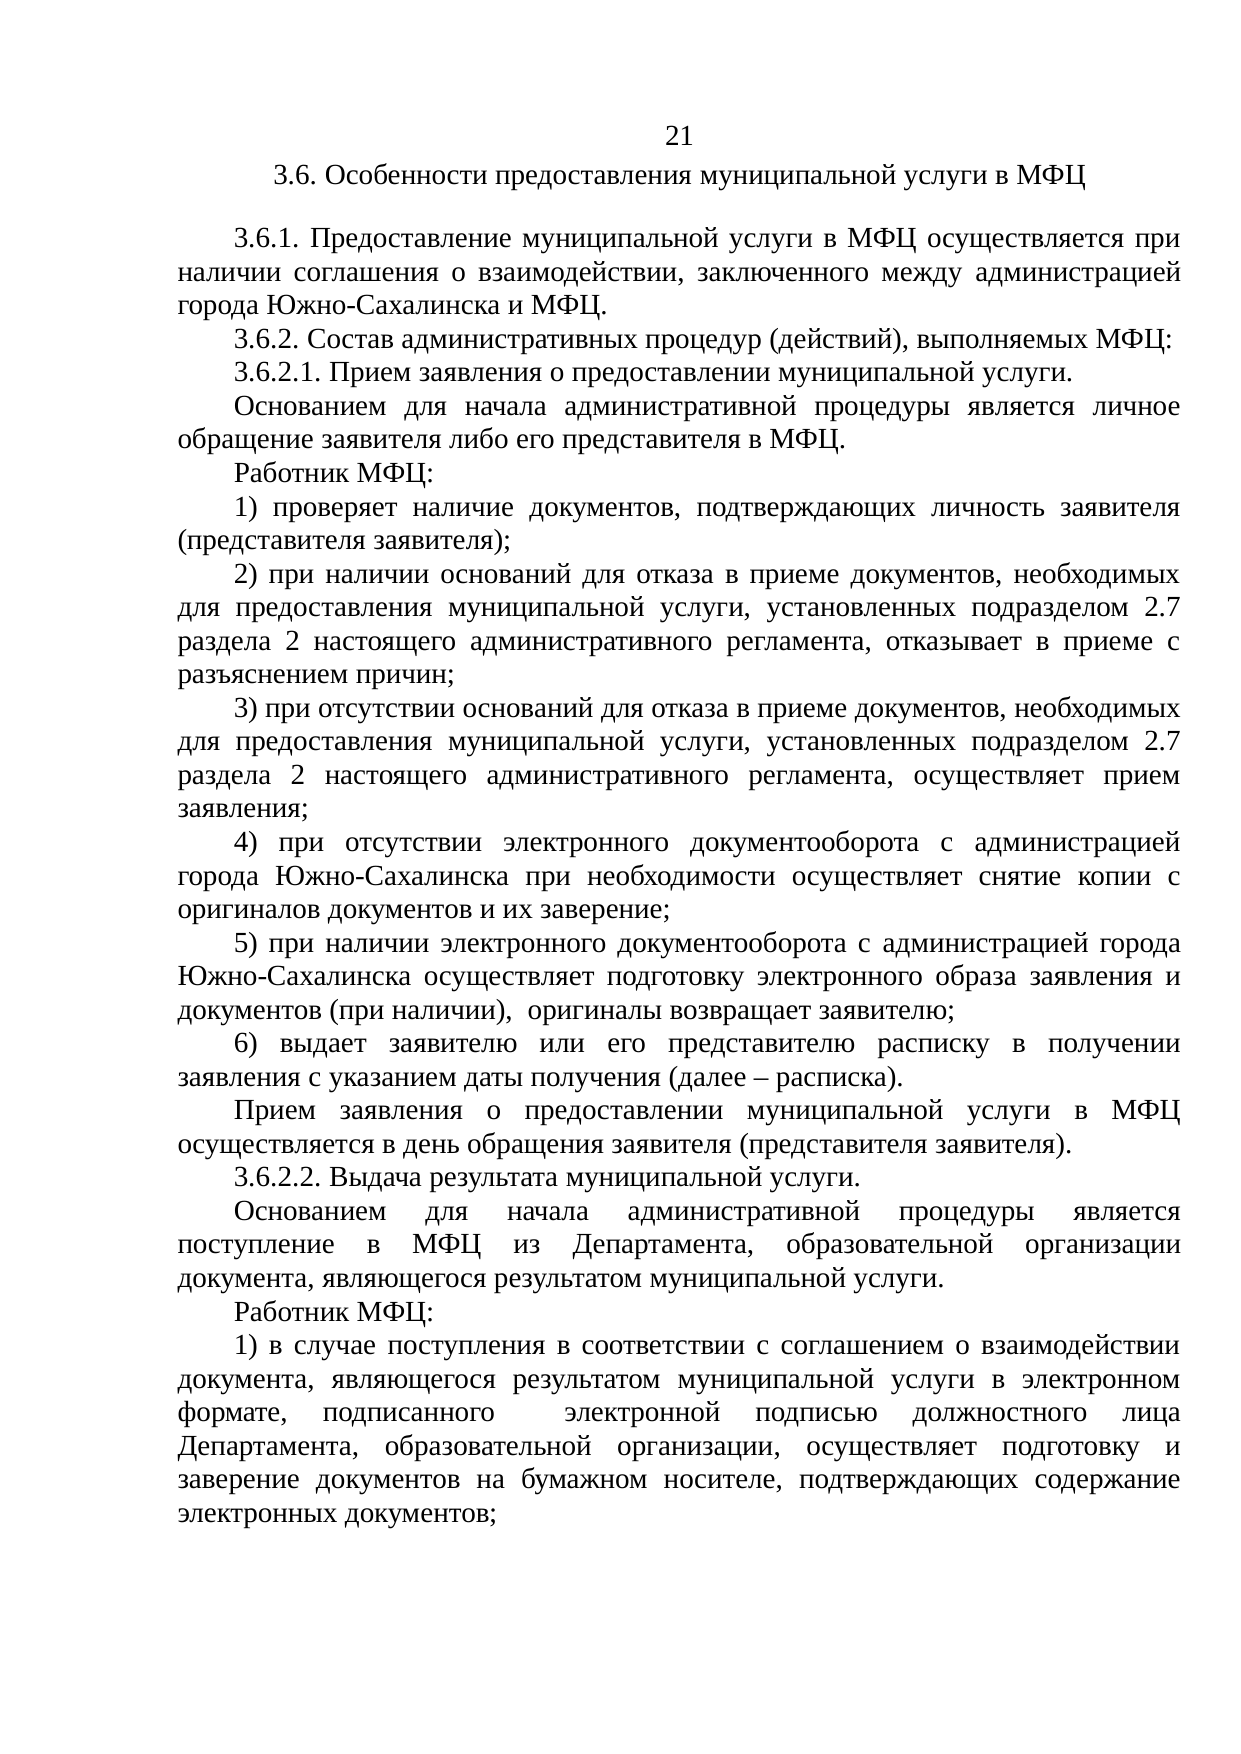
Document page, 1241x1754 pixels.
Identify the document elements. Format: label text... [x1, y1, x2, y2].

text 1) в случае поступления в соответствии с соглашением о взаимодействии документа, являющегося результатом муниципальной услуги в электронном формате, подписанного электронной подписью должностного лица Департамента, образовательной организации, осуществляет подготовку и заверение документов на бумажном носителе, подтверждающих содержание электронных документов; [177, 1327, 1181, 1529]
text 2) при наличии оснований для отказа в приеме документов, необходимых для предоставления муниципальной услуги, установленных подразделом 2.7 раздела 2 настоящего административного регламента, отказывает в приеме с разъяснением причин; [177, 556, 1181, 690]
text 3.6.2.2. Выдача результата муниципальной услуги. [177, 1160, 1181, 1193]
text Прием заявления о предоставлении муниципальной услуги в МФЦ осуществляется в день обращения заявителя (представителя заявителя). [177, 1093, 1181, 1160]
text Работник МФЦ: [177, 455, 1181, 489]
text 4) при отсутствии электронного документооборота с администрацией города Южно-Сахалинска при необходимости осуществляет снятие копии с оригиналов документов и их заверение; [177, 824, 1181, 925]
text 6) выдает заявителю или его представителю расписку в получении заявления с указанием даты получения (далее – расписка). [177, 1026, 1181, 1093]
text 3.6.2.1. Прием заявления о предоставлении муниципальной услуги. [177, 355, 1181, 388]
text 3.6. Особенности предоставления муниципальной услуги в МФЦ [177, 158, 1181, 191]
text Работник МФЦ: [177, 1294, 1181, 1327]
text 3.6.2. Состав административных процедур (действий), выполняемых МФЦ: [177, 321, 1181, 355]
text 5) при наличии электронного документооборота с администрацией города Южно-Сахалинска осуществляет подготовку электронного образа заявления и документов (при наличии), оригиналы возвращает заявителю; [177, 925, 1181, 1026]
text Основанием для начала административной процедуры является поступление в МФЦ из Департамента, образовательной организации документа, являющегося результатом муниципальной услуги. [177, 1193, 1181, 1294]
text 3) при отсутствии оснований для отказа в приеме документов, необходимых для предоставления муниципальной услуги, установленных подразделом 2.7 раздела 2 настоящего административного регламента, осуществляет прием заявления; [177, 690, 1181, 824]
text Основанием для начала административной процедуры является личное обращение заявителя либо его представителя в МФЦ. [177, 388, 1181, 455]
text 1) проверяет наличие документов, подтверждающих личность заявителя (представителя заявителя); [177, 489, 1181, 556]
text 3.6.1. Предоставление муниципальной услуги в МФЦ осуществляется при наличии соглашения о взаимодействии, заключенного между администрацией города Южно-Сахалинска и МФЦ. [177, 221, 1181, 321]
